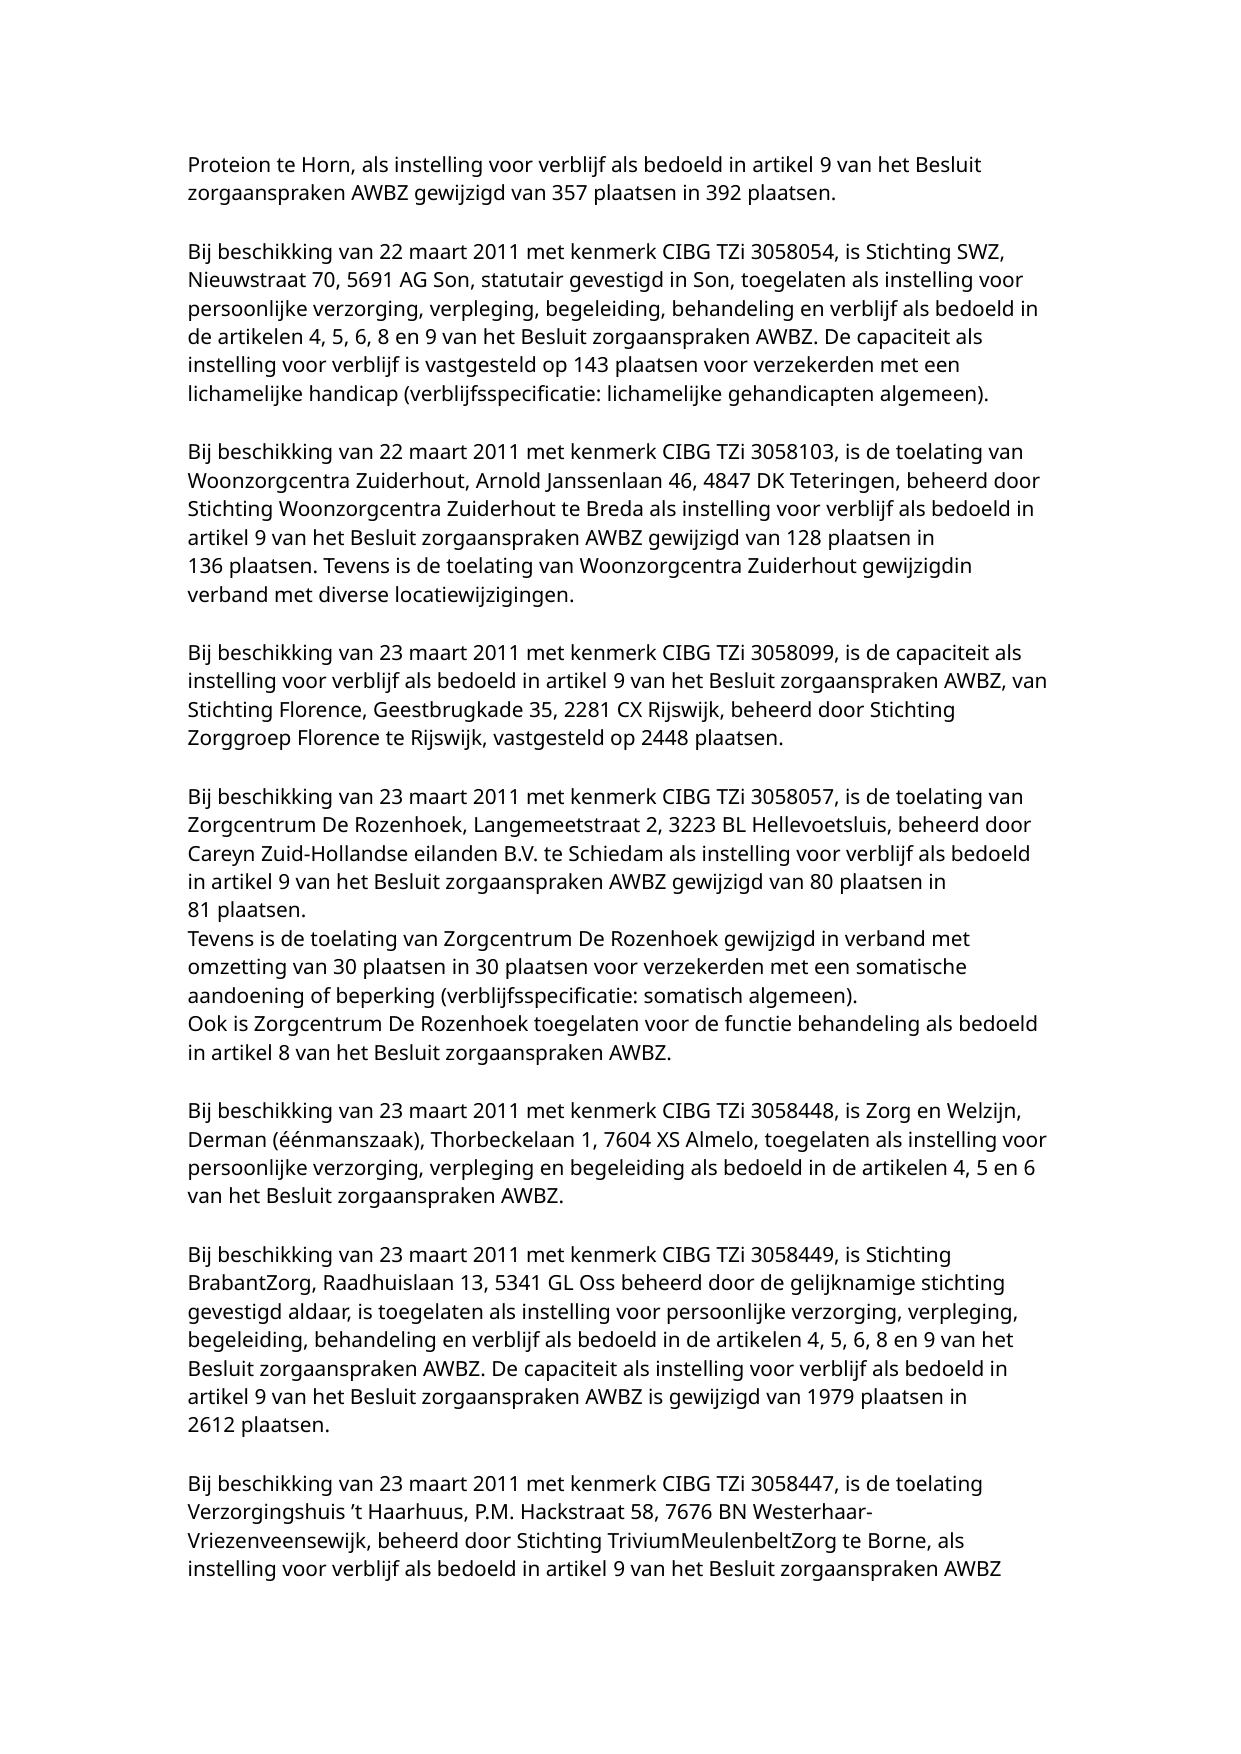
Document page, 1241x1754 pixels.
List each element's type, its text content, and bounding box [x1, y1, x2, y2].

text Bij beschikking van 23 maart 2011 met kenmerk CIBG TZi 3058447, is de toelating Verzorgingshuis ’t Haarhuus, P.M. Hackstraat 58, 7676 BN Westerhaar-Vriezenveensewijk, beheerd door Stichting TriviumMeulenbeltZorg te Borne, als instelling voor verblijf als bedoeld in artikel 9 van het Besluit zorgaanspraken AWBZ [187, 1469, 1053, 1583]
text Proteion te Horn, als instelling voor verblijf als bedoeld in artikel 9 van het Besluit zorgaanspraken AWBZ gewijzigd van 357 plaatsen in 392 plaatsen. [187, 150, 1053, 207]
text Bij beschikking van 22 maart 2011 met kenmerk CIBG TZi 3058103, is de toelating van Woonzorgcentra Zuiderhout, Arnold Janssenlaan 46, 4847 DK Teteringen, beheerd door Stichting Woonzorgcentra Zuiderhout te Breda als instelling voor verblijf als bedoeld in artikel 9 van het Besluit zorgaanspraken AWBZ gewijzigd van 128 plaatsen in 136 plaatsen. Tevens is de toelating van Woonzorgcentra Zuiderhout gewijzigdin verband met diverse locatiewijzigingen. [187, 437, 1053, 608]
text Bij beschikking van 23 maart 2011 met kenmerk CIBG TZi 3058099, is de capaciteit als instelling voor verblijf als bedoeld in artikel 9 van het Besluit zorgaanspraken AWBZ, van Stichting Florence, Geestbrugkade 35, 2281 CX Rijswijk, beheerd door Stichting Zorggroep Florence te Rijswijk, vastgesteld op 2448 plaatsen. [187, 638, 1053, 752]
text Bij beschikking van 23 maart 2011 met kenmerk CIBG TZi 3058057, is de toelating van Zorgcentrum De Rozenhoek, Langemeetstraat 2, 3223 BL Hellevoetsluis, beheerd door Careyn Zuid-Hollandse eilanden B.V. te Schiedam als instelling voor verblijf als bedoeld in artikel 9 van het Besluit zorgaanspraken AWBZ gewijzigd van 80 plaatsen in 81 plaatsen. [187, 782, 1053, 924]
text Tevens is de toelating van Zorgcentrum De Rozenhoek gewijzigd in verband met omzetting van 30 plaatsen in 30 plaatsen voor verzekerden met een somatische aandoening of beperking (verblijfsspecificatie: somatisch algemeen). [187, 924, 1053, 1009]
text Bij beschikking van 23 maart 2011 met kenmerk CIBG TZi 3058448, is Zorg en Welzijn, Derman (éénmanszaak), Thorbeckelaan 1, 7604 XS Almelo, toegelaten als instelling voor persoonlijke verzorging, verpleging en begeleiding als bedoeld in de artikelen 4, 5 en 6 van het Besluit zorgaanspraken AWBZ. [187, 1096, 1053, 1210]
text Bij beschikking van 23 maart 2011 met kenmerk CIBG TZi 3058449, is Stichting BrabantZorg, Raadhuislaan 13, 5341 GL Oss beheerd door de gelijknamige stichting gevestigd aldaar, is toegelaten als instelling voor persoonlijke verzorging, verpleging, begeleiding, behandeling en verblijf als bedoeld in de artikelen 4, 5, 6, 8 en 9 van het Besluit zorgaanspraken AWBZ. De capaciteit als instelling voor verblijf als bedoeld in artikel 9 van het Besluit zorgaanspraken AWBZ is gewijzigd van 1979 plaatsen in 2612 plaatsen. [187, 1240, 1053, 1439]
text Bij beschikking van 22 maart 2011 met kenmerk CIBG TZi 3058054, is Stichting SWZ, Nieuwstraat 70, 5691 AG Son, statutair gevestigd in Son, toegelaten als instelling voor persoonlijke verzorging, verpleging, begeleiding, behandeling en verblijf als bedoeld in de artikelen 4, 5, 6, 8 en 9 van het Besluit zorgaanspraken AWBZ. De capaciteit als instelling voor verblijf is vastgesteld op 143 plaatsen voor verzekerden met een lichamelijke handicap (verblijfsspecificatie: lichamelijke gehandicapten algemeen). [187, 237, 1053, 407]
text Ook is Zorgcentrum De Rozenhoek toegelaten voor de functie behandeling als bedoeld in artikel 8 van het Besluit zorgaanspraken AWBZ. [187, 1009, 1053, 1066]
